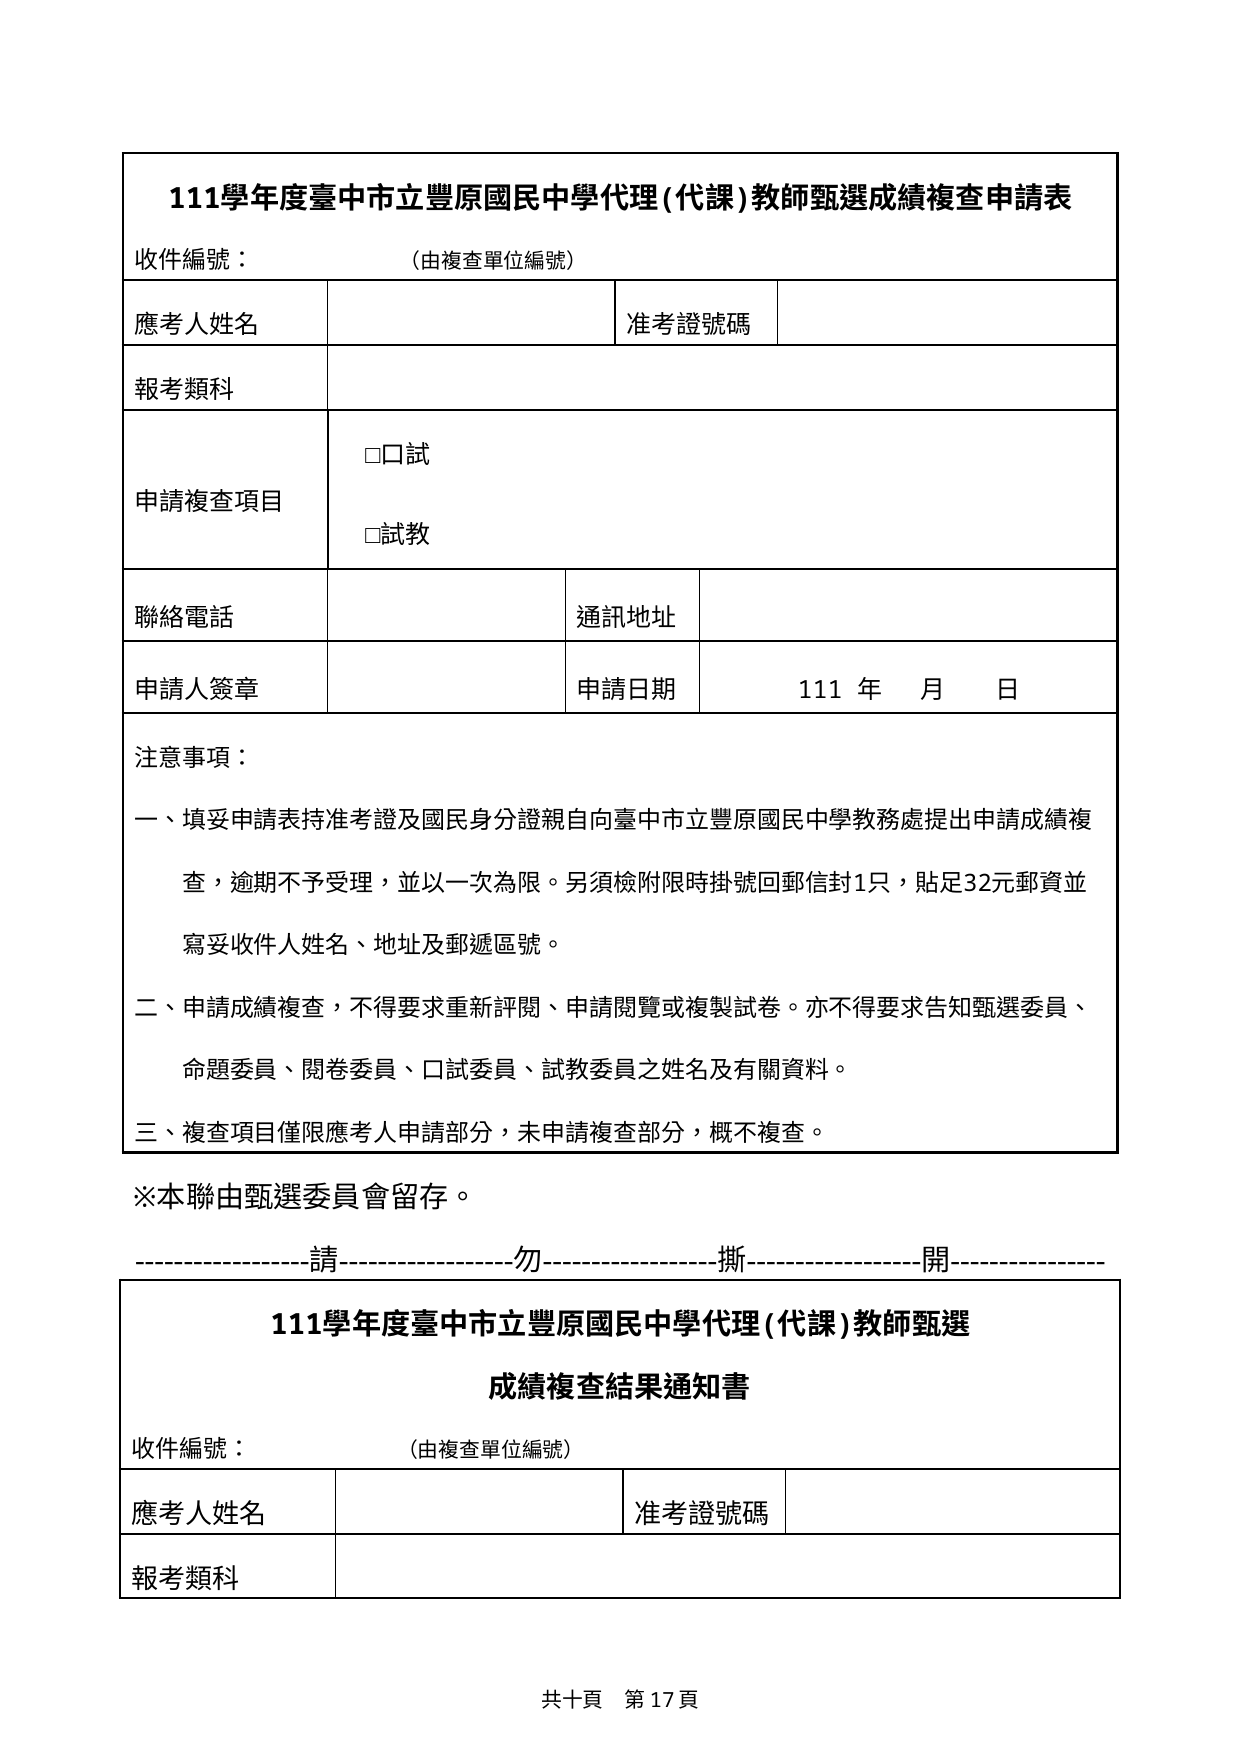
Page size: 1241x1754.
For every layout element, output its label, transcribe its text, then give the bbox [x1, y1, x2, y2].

table_cell 報考類科 [124, 346, 327, 408]
table_cell [328, 346, 1116, 408]
table_cell [336, 1470, 622, 1533]
table_cell [328, 642, 565, 712]
table_cell 聯絡電話 [124, 570, 327, 640]
table_cell [786, 1470, 1119, 1533]
table_cell 報考類科 [121, 1535, 335, 1597]
text ※本聯由甄選委員會留存。 [118, 1153, 1122, 1216]
table_cell [778, 281, 1116, 344]
table_cell 注意事項： 一、填妥申請表持准考證及國民身分證親自向臺中市立豐原國民中學教務處提出申請成績複查，逾期不予受理，並以一次為限。另須檢附限時掛號回郵信封1只，貼足32元郵資並寫妥收件人姓名、地址及郵遞區號。 二、申請成績複查，不得要求重新評閱、申請閱覽或複製試卷。亦不得要求告知甄選委員、命題委員、閱卷委員、口試委員、試教委員之姓名及有關資料。 三、複查項目僅限應考人申請部分，未申請複查部分，概不複查。 [124, 714, 1116, 1151]
table_header 111學年度臺中市立豐原國民中學代理(代課)教師甄選成績複查申請表 收件編號： （由複查單位編號） [124, 154, 1116, 279]
table_cell 准考證號碼 [616, 281, 777, 344]
table_cell [328, 281, 614, 344]
text ------------------請------------------勿------------------撕------------------開---------------- [118, 1216, 1122, 1278]
table_cell 准考證號碼 [624, 1470, 785, 1533]
table_cell [700, 570, 1116, 640]
table_cell 申請日期 [566, 642, 699, 712]
table_cell □口試 □試教 [329, 411, 1116, 568]
table_cell 111 年 月 日 [700, 642, 1116, 712]
table_header 111學年度臺中市立豐原國民中學代理(代課)教師甄選 成績複查結果通知書 收件編號： （由複查單位編號） [121, 1281, 1119, 1468]
table_cell [328, 570, 565, 640]
table_cell 應考人姓名 [124, 281, 327, 344]
table_cell 申請複查項目 [124, 411, 327, 568]
table_cell 應考人姓名 [121, 1470, 335, 1533]
table_cell 通訊地址 [566, 570, 699, 640]
table_cell [336, 1535, 1119, 1597]
table_cell 申請人簽章 [124, 642, 327, 712]
